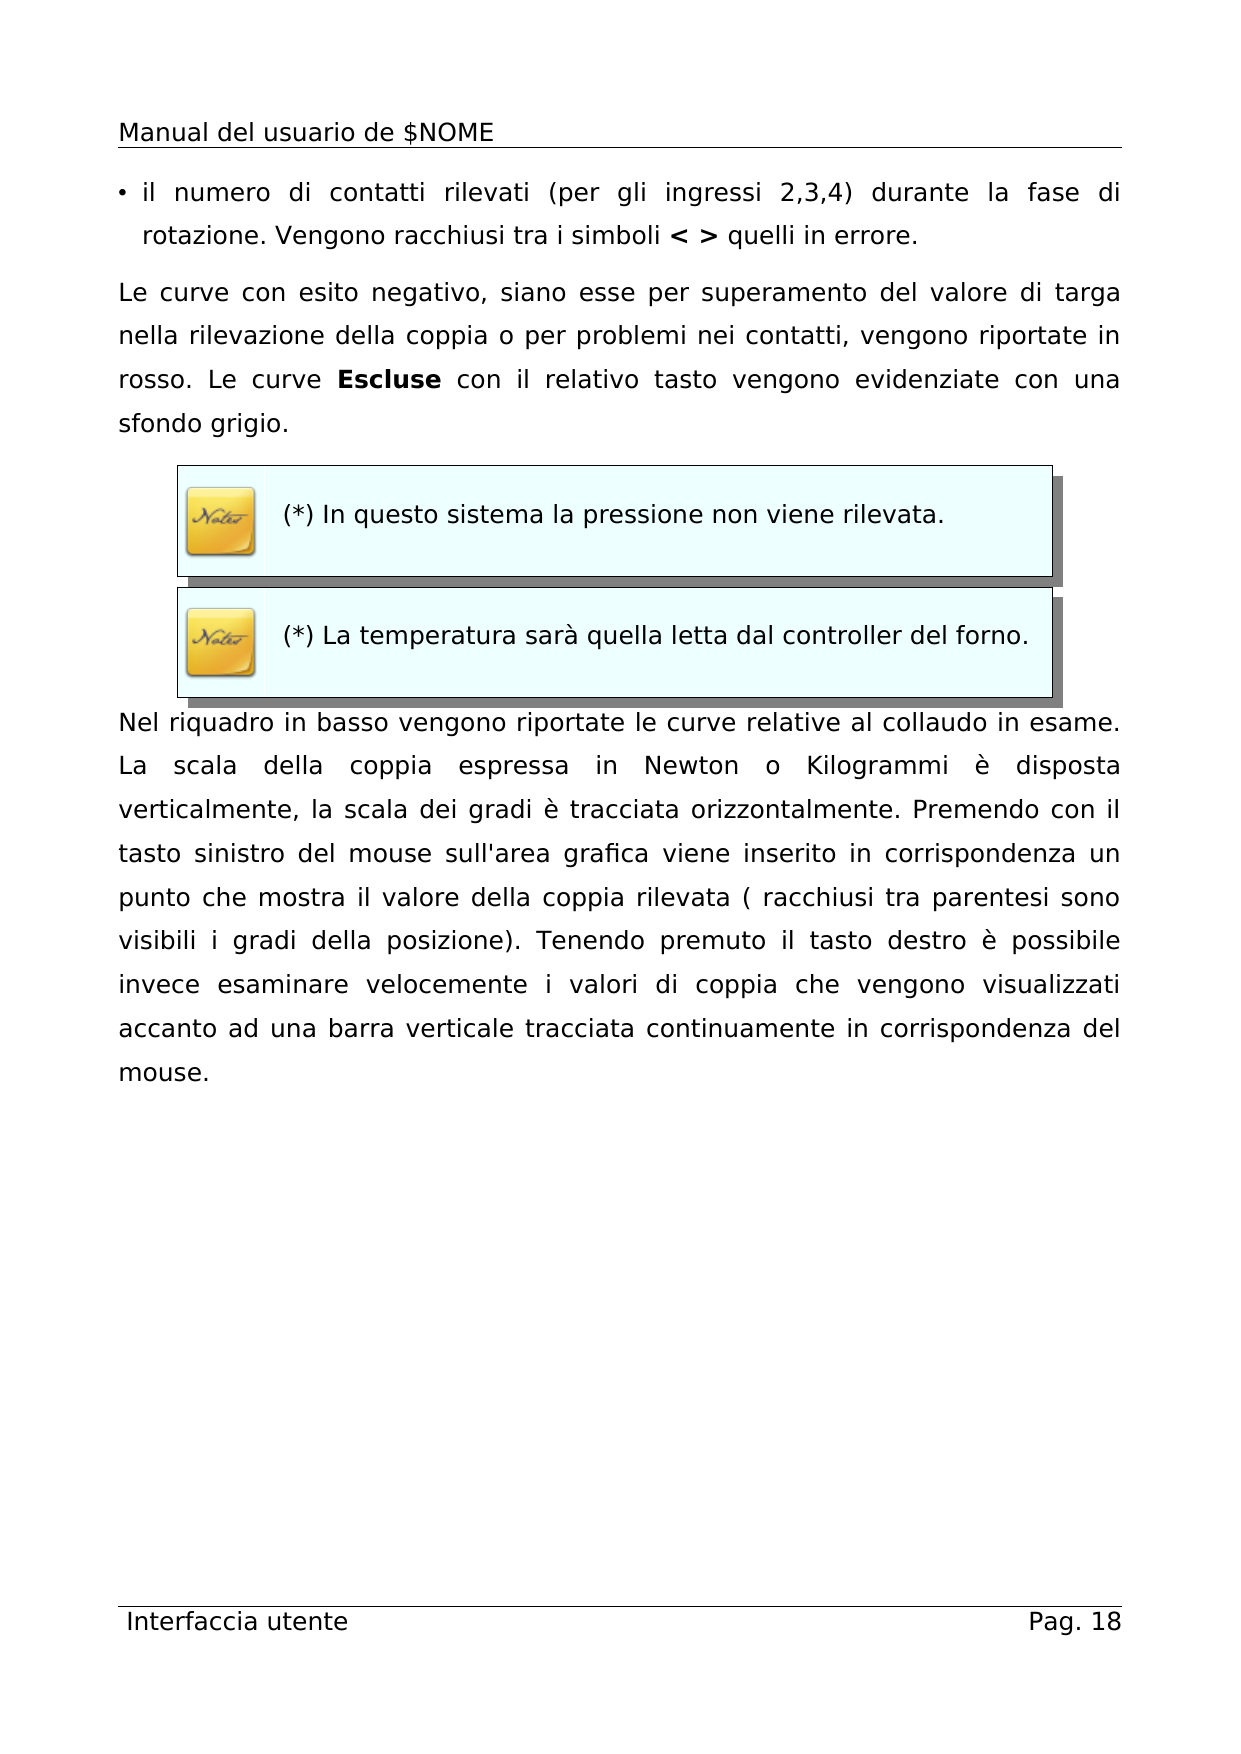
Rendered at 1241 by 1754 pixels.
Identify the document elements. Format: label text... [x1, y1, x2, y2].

list il numero di contatti rilevati (per gli ingressi 2,3,4) durante la fase di rotazione. Vengono racchiusi tra i simboli < > quelli in errore. [118, 178, 1122, 251]
table_header [178, 588, 264, 697]
picture [183, 604, 259, 680]
table_header (*) La temperatura sarà quella letta dal controller del forno. [265, 588, 1052, 697]
text Le curve con esito negativo, siano esse per superamento del valore di targa nella rilevazione della coppia o per problemi nei contatti, vengono riportate in rosso. Le curve Escluse con il relativo tasto vengono evidenziate con una sfondo grigio. [118, 278, 1122, 438]
table_header (*) In questo sistema la pressione non viene rilevata. [265, 466, 1052, 576]
picture [183, 483, 259, 559]
text Nel riquadro in basso vengono riportate le curve relative al collaudo in esame. La scala della coppia espressa in Newton o Kilogrammi è disposta verticalmente, la scala dei gradi è tracciata orizzontalmente. Premendo con il tasto sinistro del mouse sull'area grafica viene inserito in corrispondenza un punto che mostra il valore della coppia rilevata ( racchiusi tra parentesi sono visibili i gradi della posizione). Tenendo premuto il tasto destro è possibile invece esaminare velocemente i valori di coppia che vengono visualizzati accanto ad una barra verticale tracciata continuamente in corrispondenza del mouse. [118, 708, 1122, 1087]
table_header [178, 466, 264, 576]
